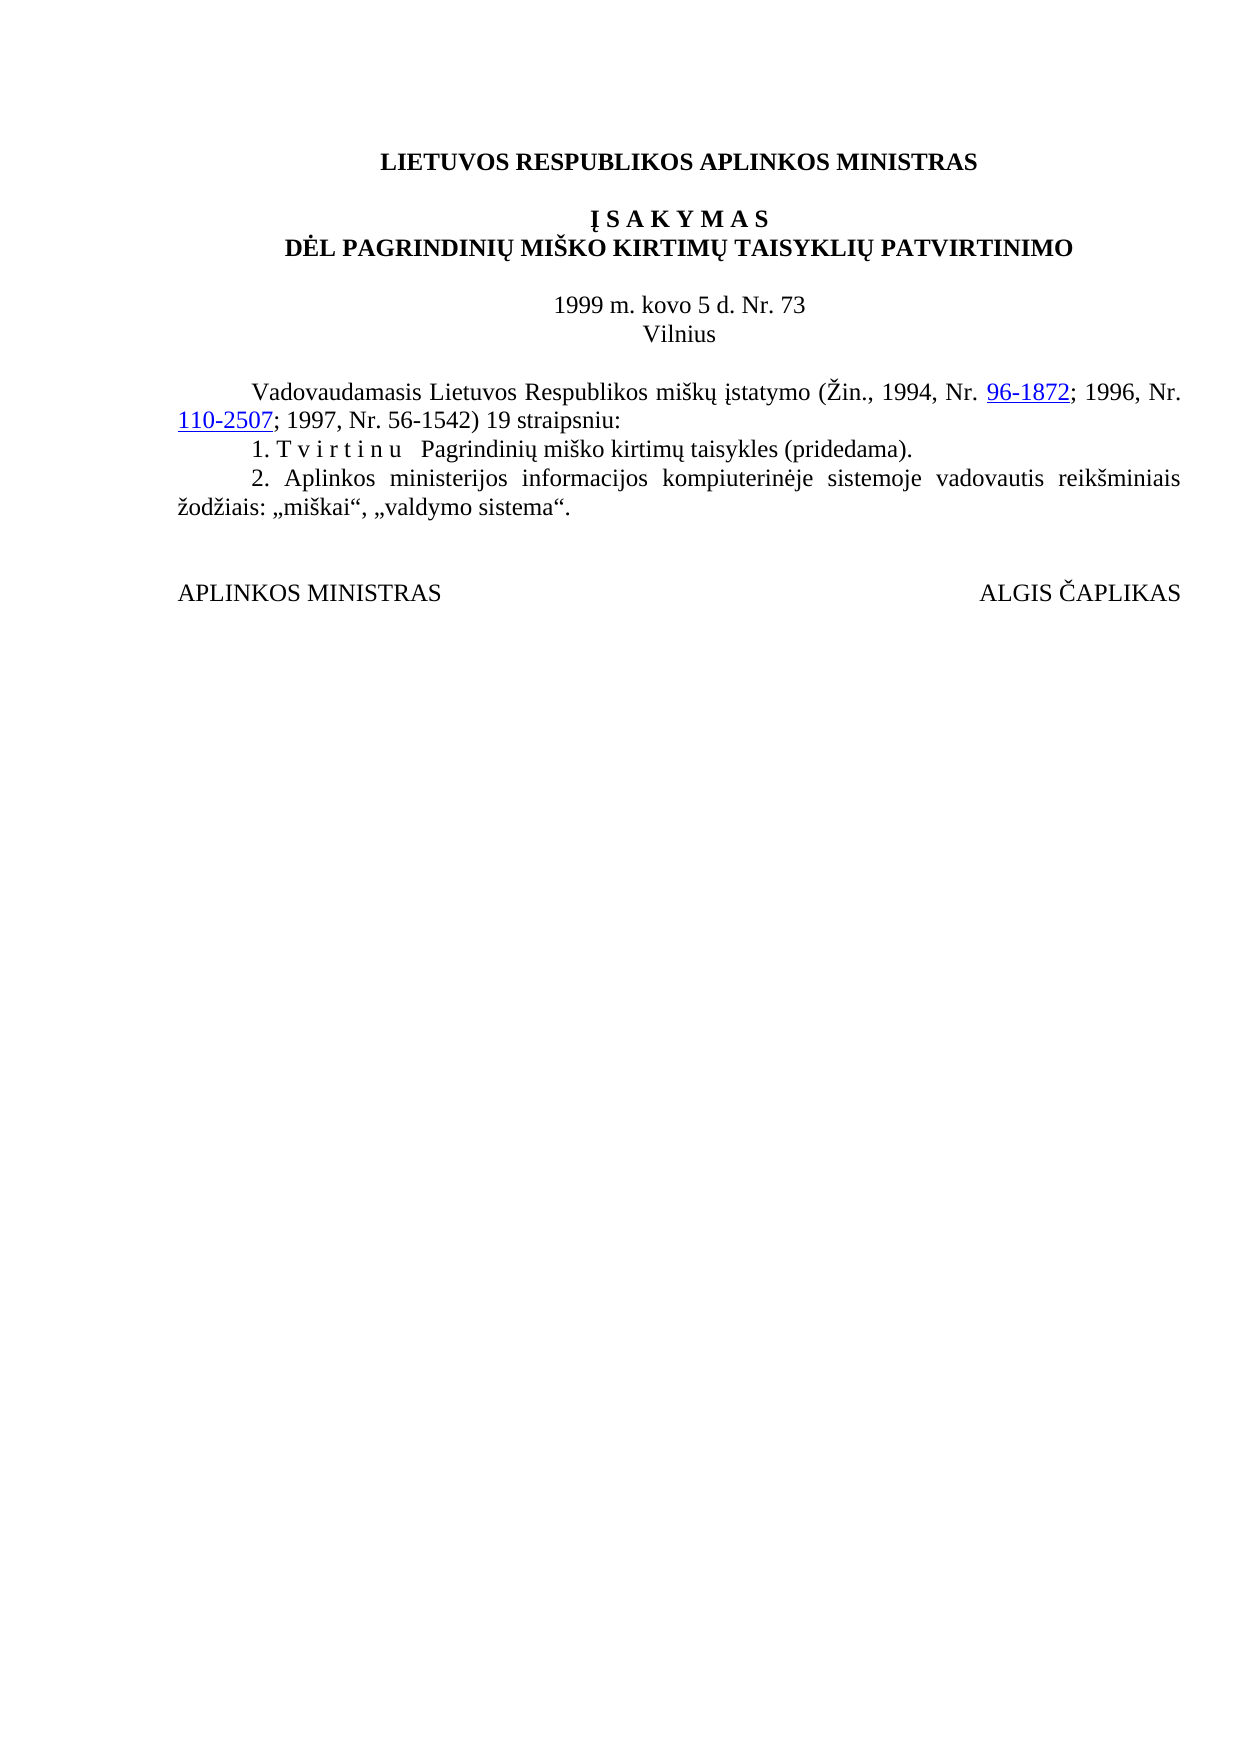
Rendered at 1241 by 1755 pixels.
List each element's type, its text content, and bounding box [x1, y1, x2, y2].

text Į S A K Y M A S [177, 204, 1181, 233]
text DĖL PAGRINDINIŲ MIŠKO KIRTIMŲ TAISYKLIŲ PATVIRTINIMO [177, 233, 1181, 262]
text APLINKOS MINISTRAS ALGIS ČAPLIKAS [177, 578, 1181, 607]
text Vadovaudamasis Lietuvos Respublikos miškų įstatymo (Žin., 1994, Nr. 96-1872; 1996, Nr. 110-2507; 1997, Nr. 56-1542) 19 straipsniu: [177, 377, 1181, 434]
text Vilnius [177, 319, 1181, 348]
text 1999 m. kovo 5 d. Nr. 73 [177, 291, 1181, 319]
text 1. Tvirtinu Pagrindinių miško kirtimų taisykles (pridedama). [177, 434, 1181, 463]
text LIETUVOS RESPUBLIKOS APLINKOS MINISTRAS [177, 147, 1181, 176]
text 2. Aplinkos ministerijos informacijos kompiuterinėje sistemoje vadovautis reikšminiais žodžiais: „miškai“, „valdymo sistema“. [177, 463, 1181, 521]
